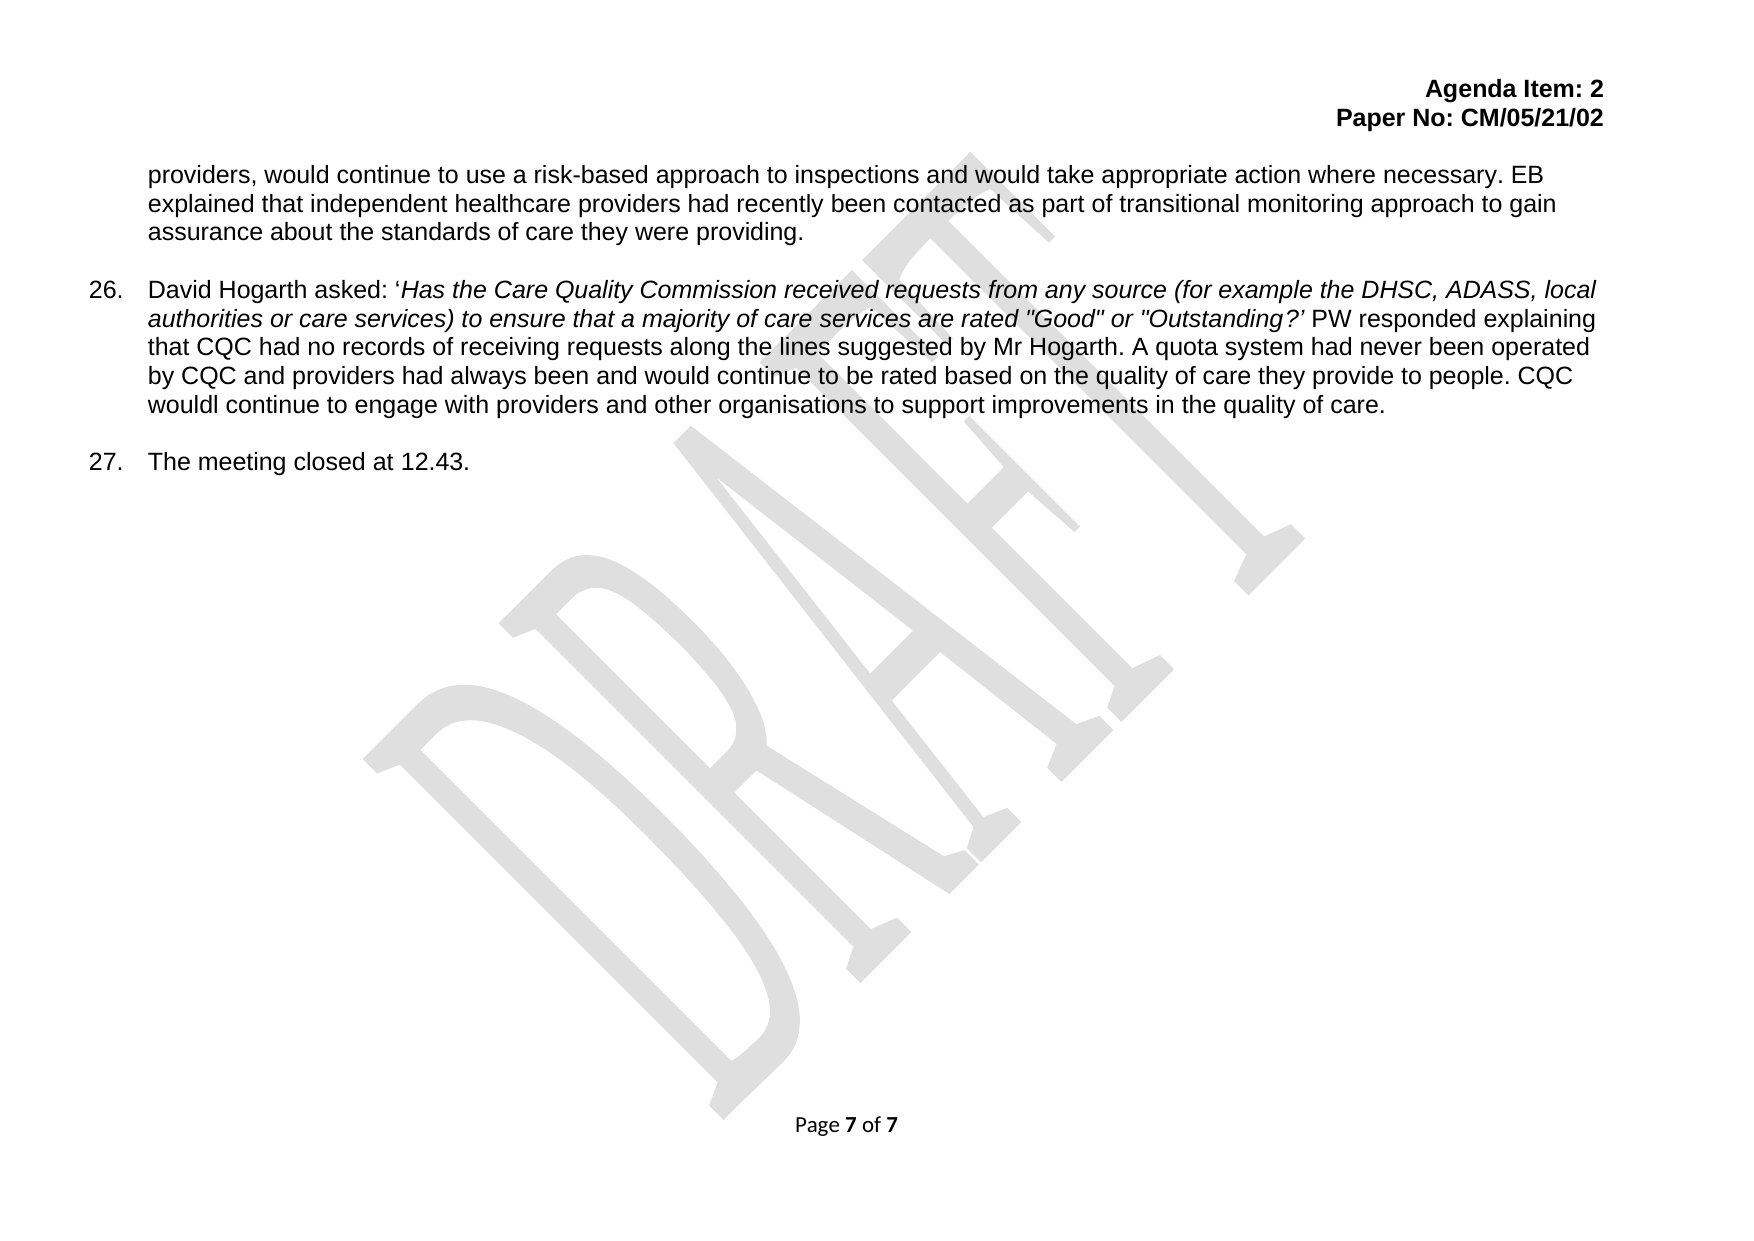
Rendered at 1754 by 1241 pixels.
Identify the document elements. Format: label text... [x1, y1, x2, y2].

list Robin Pike raised two questions: “How well did the Primary Medical Services system perform over the four days of Easter when GP surgeries were closed?”; and “How has CQC regulated the work of Independent hospitals during the pandemic? Have the numbers of NHS patients being treated in Independent hospitals changed during this period?”. In response to the first question, PW explained that this question should to be directed to NHS England and its Board. On the second question, EB began by thanking independent hospitals for supporting the NHS during the pandemic. It was recognised that the work of independent hospitals would remain important as part of the recovery from COVID-19, particularly in relation to non-COVID-19 treatments. CQC, as with NHS providers, would continue to use a risk-based approach to inspections and would take appropriate action where necessary. EB explained that independent healthcare providers had recently been contacted as part of transitional monitoring approach to gain assurance about the standards of care they were providing. [89, 160, 961, 246]
list [912, 447, 1003, 476]
list [1002, 447, 1167, 476]
list David Hogarth asked: ‘Has the Care Quality Commission received requests from any source (for example the DHSC, ADASS, local authorities or care services) to ensure that a majority of care services are rated "Good" or "Outstanding?’ PW responded explaining that CQC had no records of receiving requests along the lines suggested by Mr Hogarth. A quota system had never been operated by CQC and providers had always been and would continue to be rated based on the quality of care they provide to people. CQC wouldl continue to engage with providers and other organisations to support improvements in the quality of care. [89, 275, 845, 418]
list The meeting closed at 12.43. [89, 447, 698, 476]
list [1176, 447, 1604, 476]
list David Hogarth asked: ‘Has the Care Quality Commission received requests from any source (for example the DHSC, ADASS, local authorities or care services) to ensure that a majority of care services are rated "Good" or "Outstanding?’ PW responded explaining that CQC had no records of receiving requests along the lines suggested by Mr Hogarth. A quota system had never been operated by CQC and providers had always been and would continue to be rated based on the quality of care they provide to people. CQC wouldl continue to engage with providers and other organisations to support improvements in the quality of care. [1004, 275, 1604, 418]
list [720, 447, 903, 476]
list Robin Pike raised two questions: “How well did the Primary Medical Services system perform over the four days of Easter when GP surgeries were closed?”; and “How has CQC regulated the work of Independent hospitals during the pandemic? Have the numbers of NHS patients being treated in Independent hospitals changed during this period?”. In response to the first question, PW explained that this question should to be directed to NHS England and its Board. On the second question, EB began by thanking independent hospitals for supporting the NHS during the pandemic. It was recognised that the work of independent hospitals would remain important as part of the recovery from COVID-19, particularly in relation to non-COVID-19 treatments. CQC, as with NHS providers, would continue to use a risk-based approach to inspections and would take appropriate action where necessary. EB explained that independent healthcare providers had recently been contacted as part of transitional monitoring approach to gain assurance about the standards of care they were providing. [950, 160, 1604, 246]
list David Hogarth asked: ‘Has the Care Quality Commission received requests from any source (for example the DHSC, ADASS, local authorities or care services) to ensure that a majority of care services are rated "Good" or "Outstanding?’ PW responded explaining that CQC had no records of receiving requests along the lines suggested by Mr Hogarth. A quota system had never been operated by CQC and providers had always been and would continue to be rated based on the quality of care they provide to people. CQC wouldl continue to engage with providers and other organisations to support improvements in the quality of care. [820, 275, 1109, 418]
